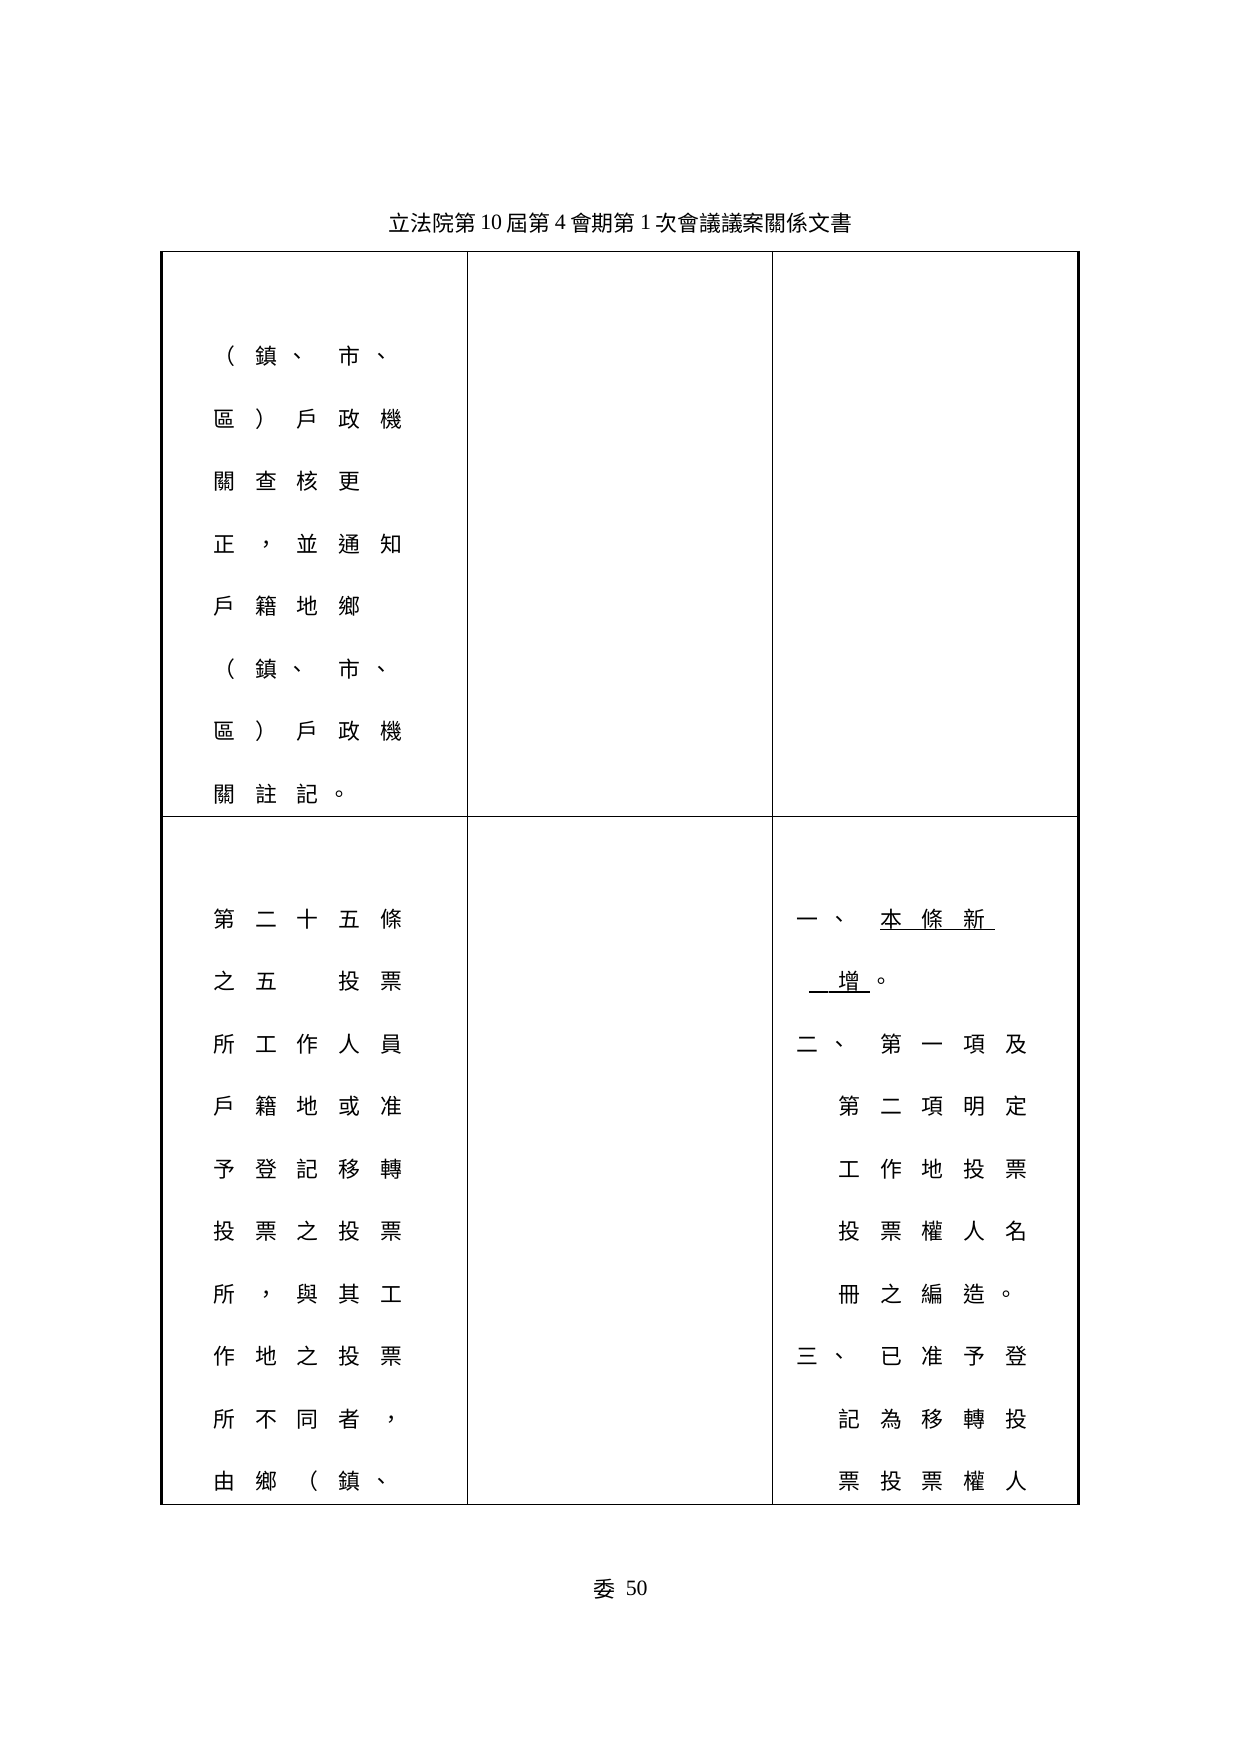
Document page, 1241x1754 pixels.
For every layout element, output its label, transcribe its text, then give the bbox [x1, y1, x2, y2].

table_cell 一、本條新增。 二、第一項及第二項明定工作地投票投票權人名冊之編造。 三、已准予登記為移轉投票投票權人 [773, 817, 1077, 1504]
table_cell [468, 817, 772, 1504]
table_cell （鎮、市、區）戶政機關查核更正，並通知戶籍地鄉（鎮、市、區）戶政機關註記。 [163, 252, 467, 816]
table_cell [773, 252, 1077, 816]
table_cell 第二十五條之五 投票所工作人員戶籍地或准予登記移轉投票之投票所，與其工作地之投票所不同者，由鄉（鎮、 [163, 817, 467, 1504]
table_cell [468, 252, 772, 816]
